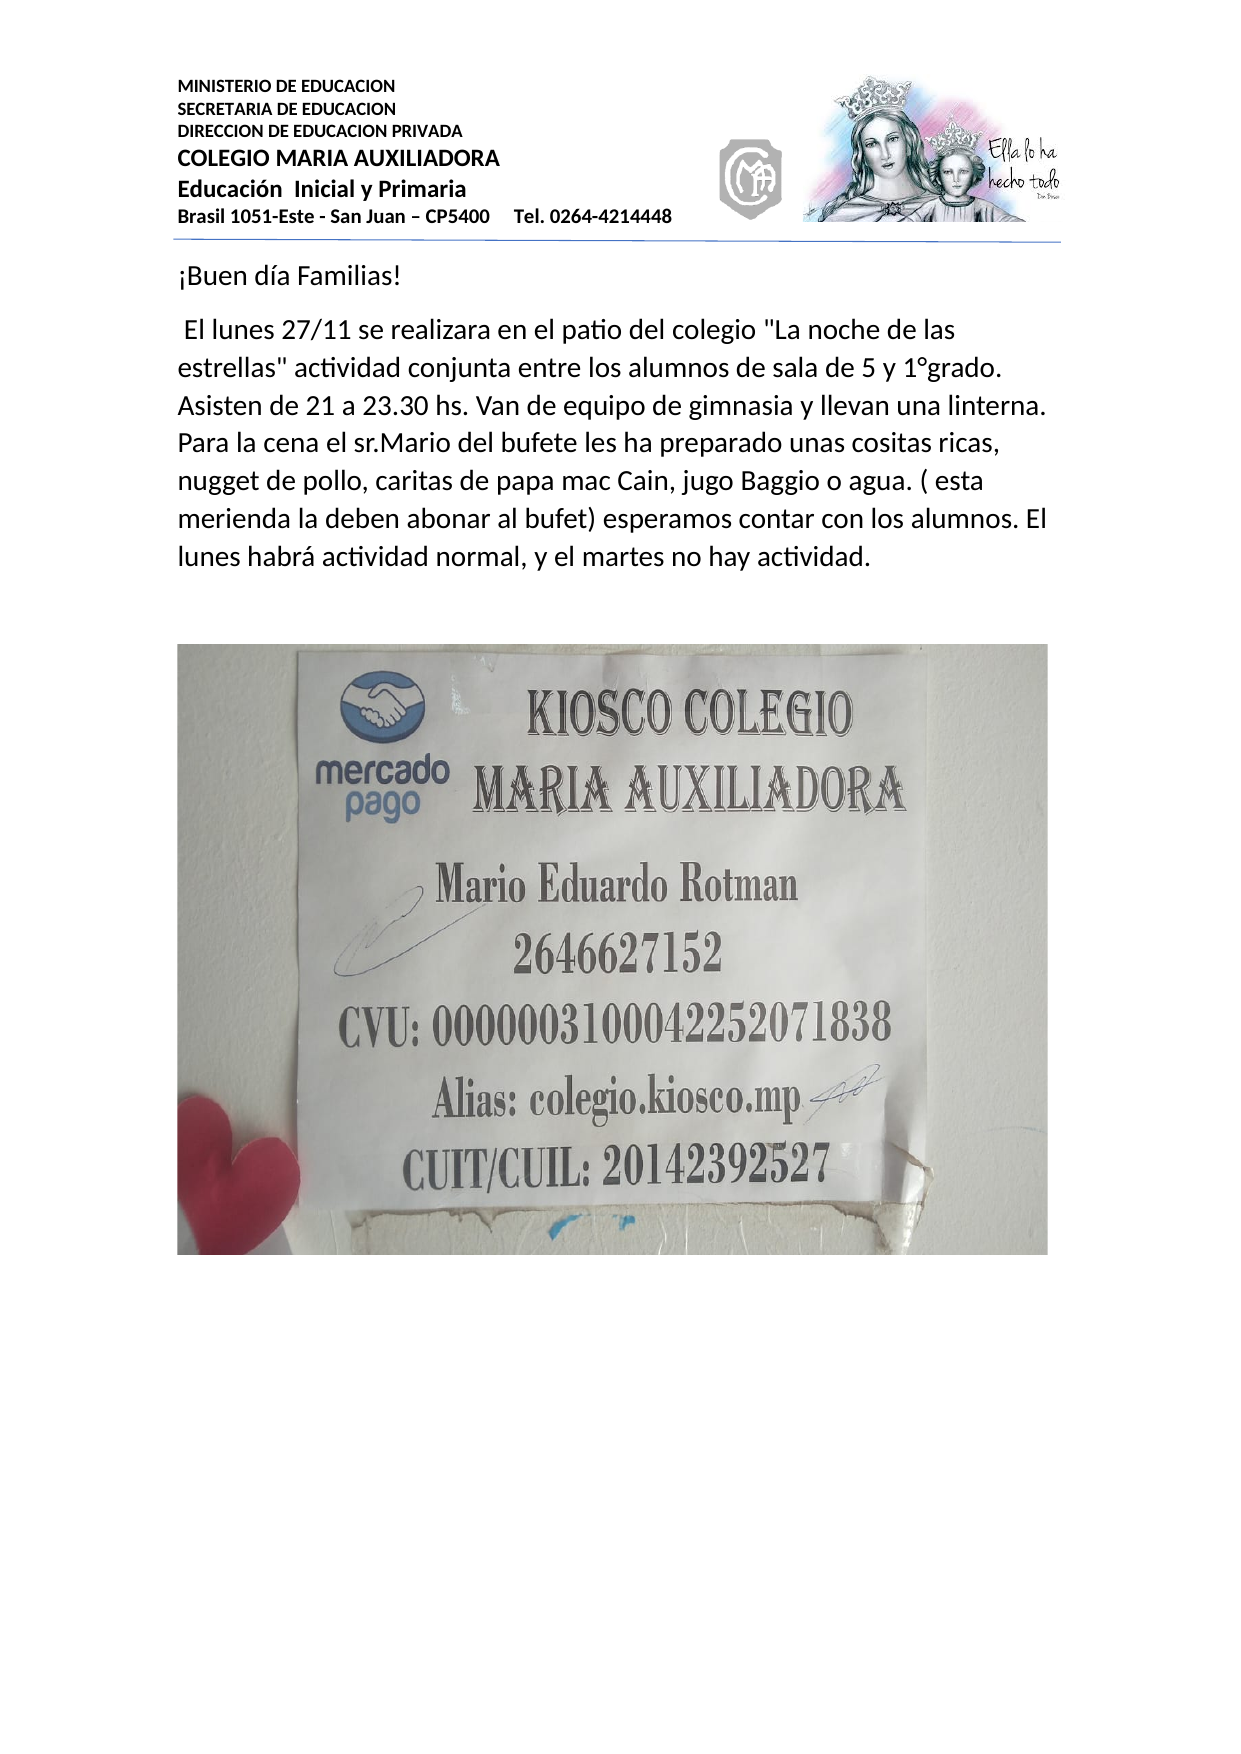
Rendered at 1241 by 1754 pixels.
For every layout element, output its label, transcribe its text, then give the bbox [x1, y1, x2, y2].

text El lunes 27/11 se realizara en el patio del colegio "La noche de las estrellas" actividad conjunta entre los alumnos de sala de 5 y 1°grado. Asisten de 21 a 23.30 hs. Van de equipo de gimnasia y llevan una linterna. Para la cena el sr.Mario del bufete les ha preparado unas cositas ricas, nugget de pollo, caritas de papa mac Cain, jugo Baggio o agua. ( esta merienda la deben abonar al bufet) esperamos contar con los alumnos. El lunes habrá actividad normal, y el martes no hay actividad. [177, 311, 1063, 573]
text ¡Buen día Familias! [177, 257, 1063, 293]
